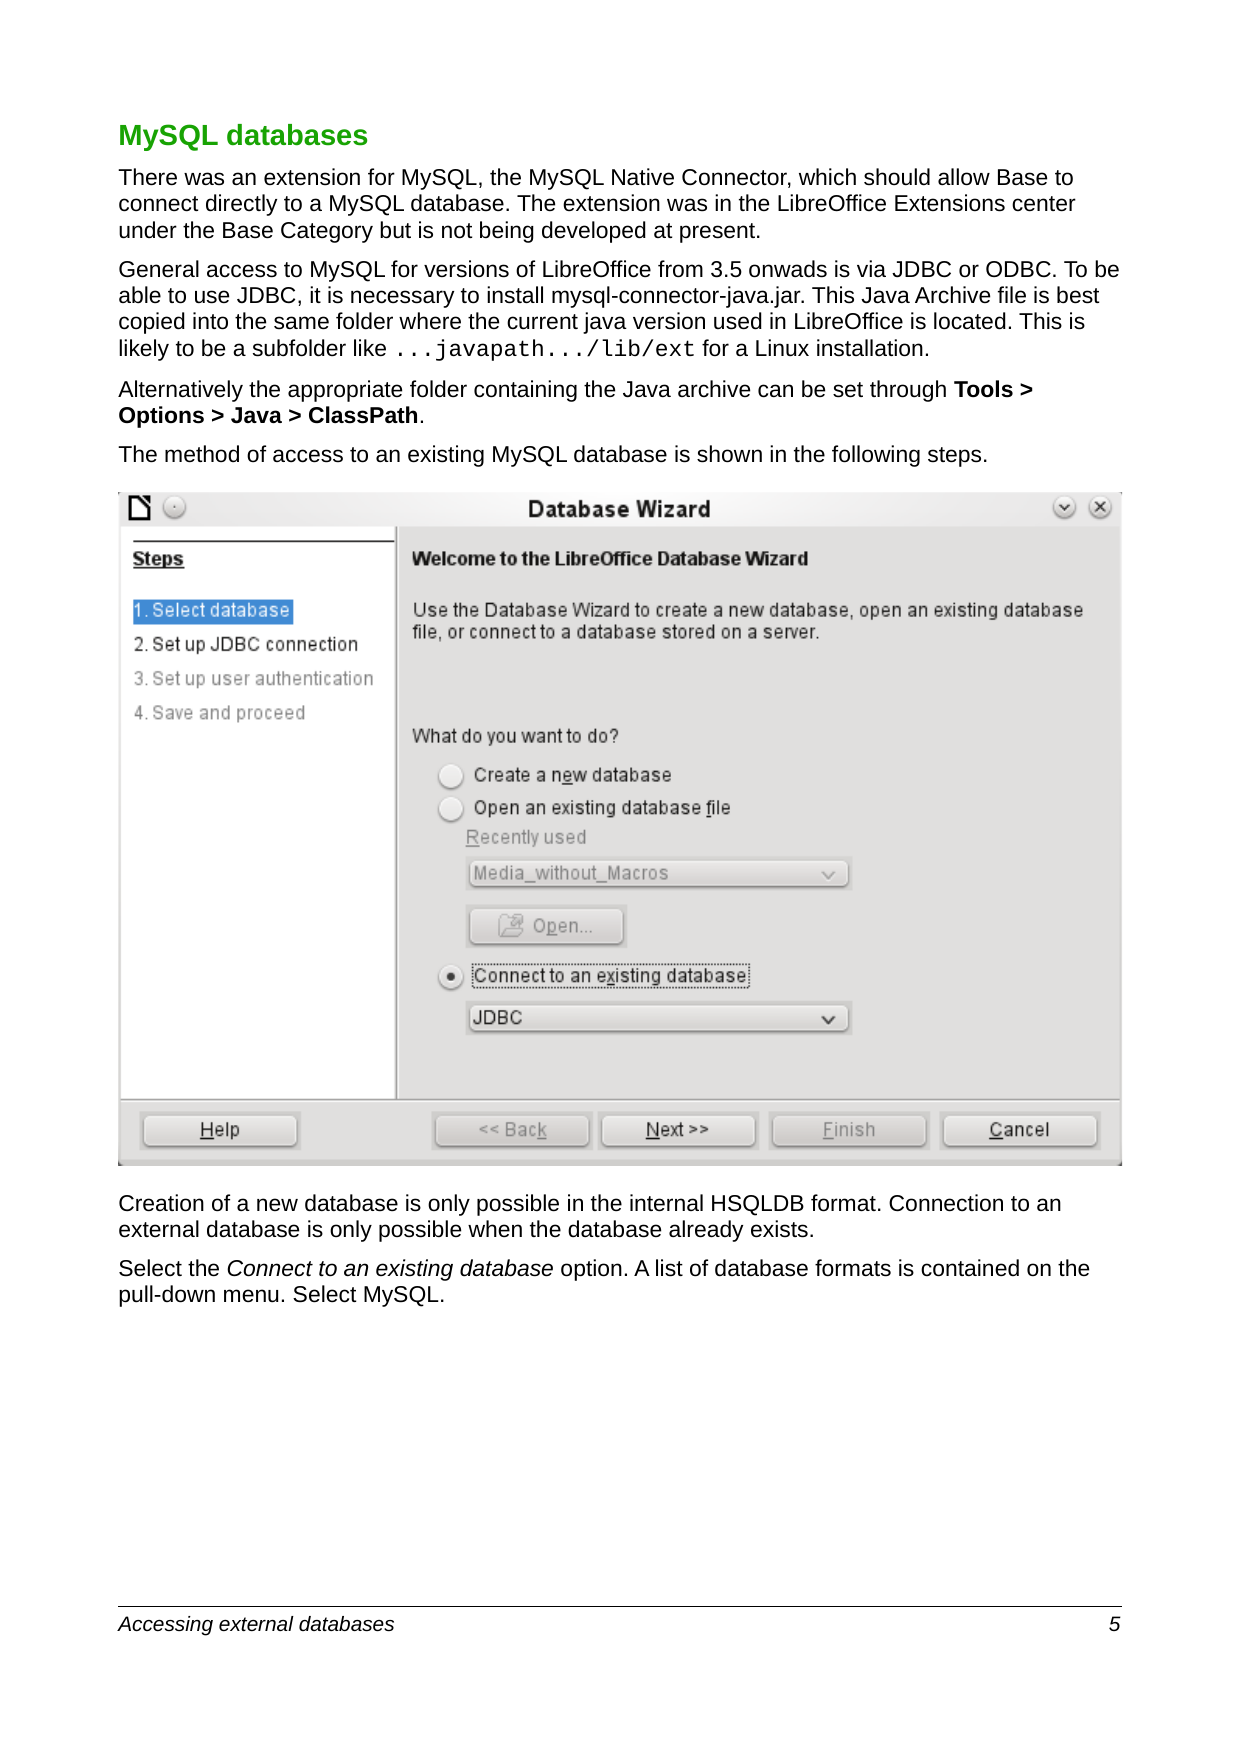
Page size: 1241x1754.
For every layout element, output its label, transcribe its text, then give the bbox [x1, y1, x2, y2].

text Select the Connect to an existing database option. A list of database formats is contained on the pull-down menu. Select MySQL. [118, 1255, 1122, 1307]
picture [118, 492, 1123, 1166]
text The method of access to an existing MySQL database is shown in the following steps. [118, 441, 1122, 467]
text Creation of a new database is only possible in the internal HSQLDB format. Connection to an external database is only possible when the database already exists. [118, 1189, 1122, 1242]
text Alternatively the appropriate folder containing the Java archive can be set through Tools > Options > Java > ClassPath. [118, 376, 1122, 428]
text There was an extension for MySQL, the MySQL Native Connector, which should allow Base to connect directly to a MySQL database. The extension was in the LibreOffice Extensions center under the Base Category but is not being developed at present. [118, 164, 1122, 243]
subtitle MySQL databases [118, 118, 1122, 152]
text General access to MySQL for versions of LibreOffice from 3.5 onwads is via JDBC or ODBC. To be able to use JDBC, it is necessary to install mysql-connector-java.jar. This Java Archive file is best copied into the same folder where the current java version used in LibreOffice is located. This is likely to be a subfolder like ...javapath.../lib/ext for a Linux installation. [118, 256, 1122, 363]
